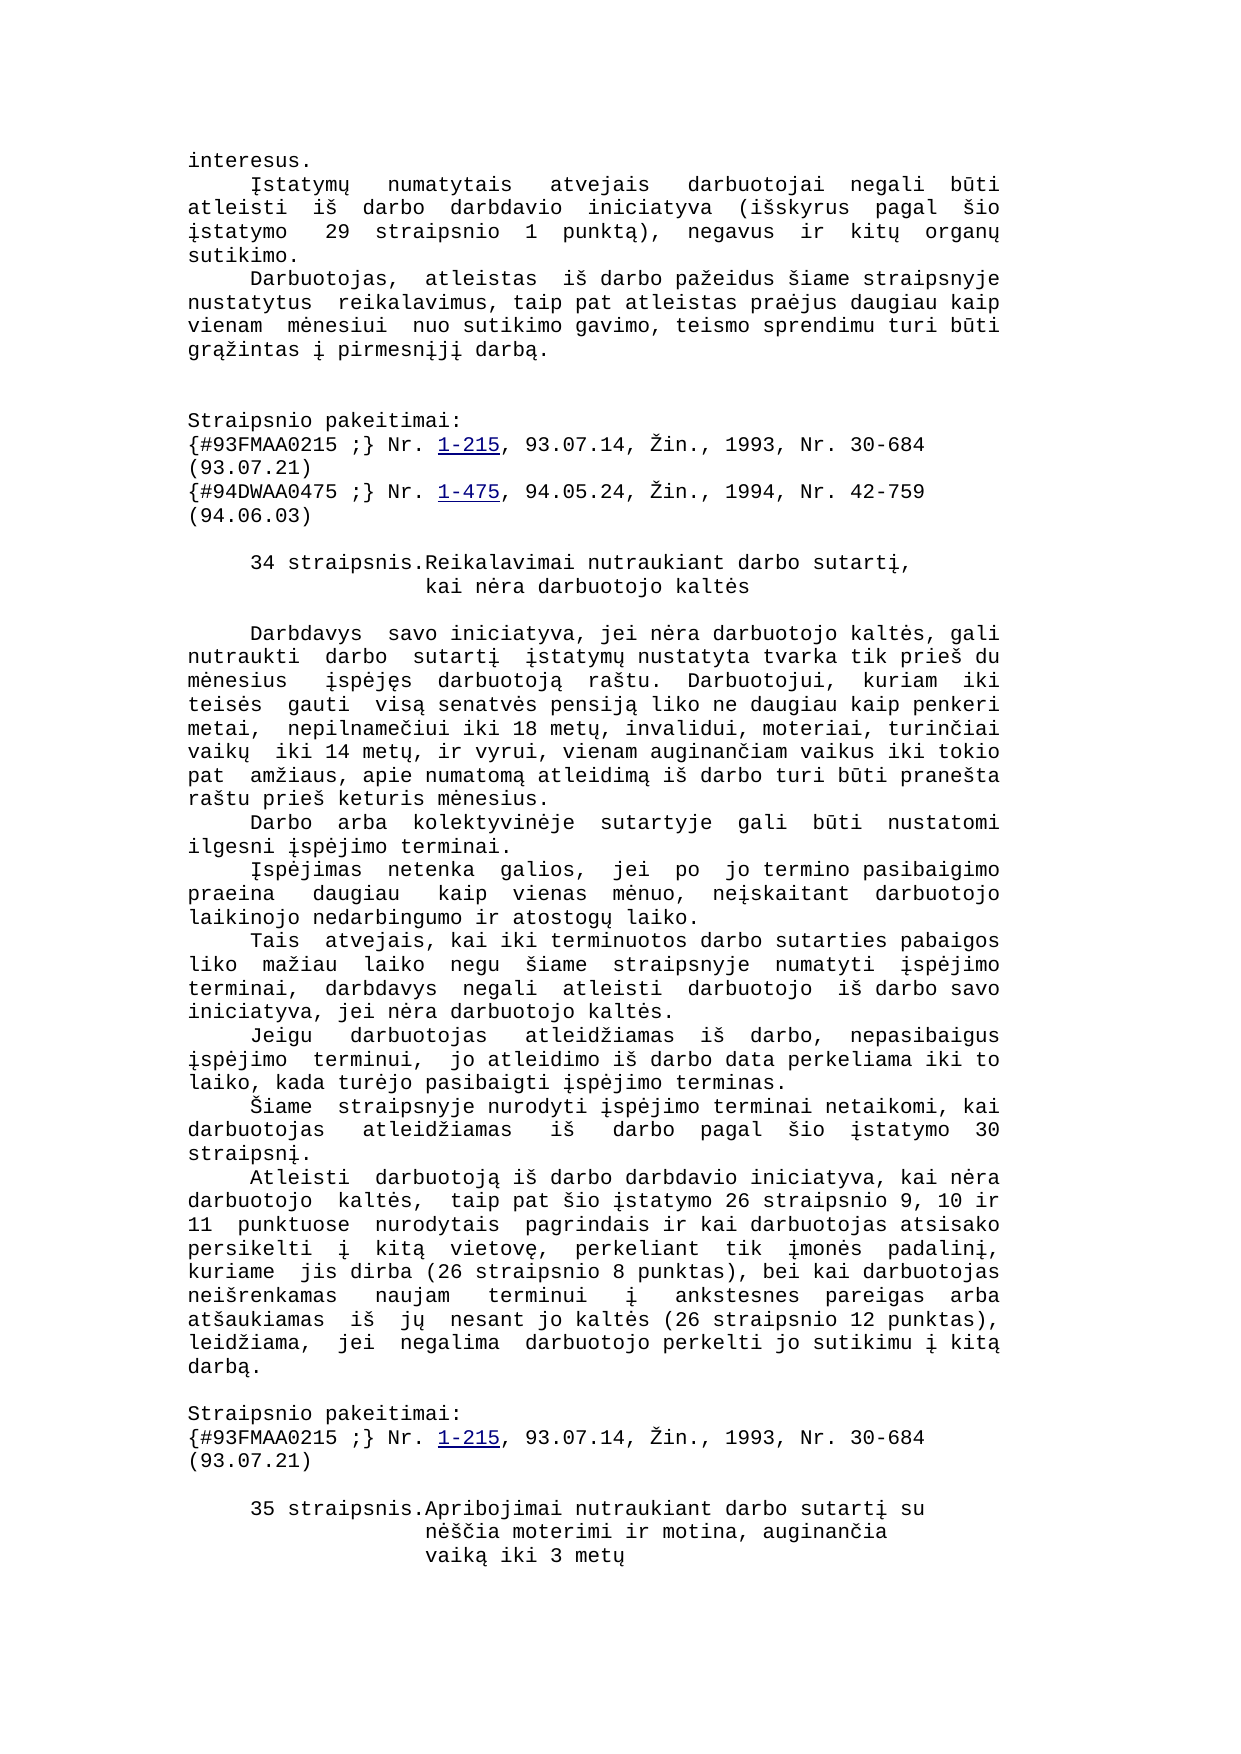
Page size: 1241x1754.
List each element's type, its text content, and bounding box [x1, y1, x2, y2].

text nutraukti darbo sutartį įstatymų nustatyta tvarka tik prieš du [187, 647, 1053, 670]
text įstatymo 29 straipsnio 1 punktą), negavus ir kitų organų [187, 221, 1053, 244]
text Įspėjimas netenka galios, jei po jo termino pasibaigimo [187, 859, 1053, 883]
text teisės gauti visą senatvės pensiją liko ne daugiau kaip penkeri [187, 694, 1053, 717]
text persikelti į kitą vietovę, perkeliant tik įmonės padalinį, [187, 1238, 1053, 1261]
text metai, nepilnamečiui iki 18 metų, invalidui, moteriai, turinčiai [187, 717, 1053, 741]
text darbą. [187, 1356, 1053, 1379]
text 35 straipsnis.Apribojimai nutraukiant darbo sutartį su [187, 1498, 1053, 1521]
text raštu prieš keturis mėnesius. [187, 788, 1053, 812]
text {#94DWAA0475 ;} Nr. 1-475, 94.05.24, Žin., 1994, Nr. 42-759 (94.06.03) [187, 481, 1053, 528]
text terminai, darbdavys negali atleisti darbuotojo iš darbo savo [187, 978, 1053, 1001]
text interesus. [187, 150, 1053, 174]
text kai nėra darbuotojo kaltės [187, 576, 1053, 599]
text Šiame straipsnyje nurodyti įspėjimo terminai netaikomi, kai [187, 1096, 1053, 1119]
text nustatytus reikalavimus, taip pat atleistas praėjus daugiau kaip [187, 292, 1053, 316]
text Įstatymų numatytais atvejais darbuotojai negali būti [187, 174, 1053, 197]
text nėščia moterimi ir motina, auginančia [187, 1521, 1053, 1545]
text 34 straipsnis.Reikalavimai nutraukiant darbo sutartį, [187, 552, 1053, 576]
text kuriame jis dirba (26 straipsnio 8 punktas), bei kai darbuotojas [187, 1261, 1053, 1285]
text Darbo arba kolektyvinėje sutartyje gali būti nustatomi [187, 812, 1053, 836]
text sutikimo. [187, 244, 1053, 268]
text įspėjimo terminui, jo atleidimo iš darbo data perkeliama iki to [187, 1048, 1053, 1072]
text vaiką iki 3 metų [187, 1545, 1053, 1569]
text Tais atvejais, kai iki terminuotos darbo sutarties pabaigos [187, 930, 1053, 954]
text vienam mėnesiui nuo sutikimo gavimo, teismo sprendimu turi būti [187, 316, 1053, 339]
text neišrenkamas naujam terminui į ankstesnes pareigas arba [187, 1285, 1053, 1309]
text Straipsnio pakeitimai: [187, 410, 1053, 434]
text ilgesni įspėjimo terminai. [187, 836, 1053, 859]
text darbuotojas atleidžiamas iš darbo pagal šio įstatymo 30 [187, 1119, 1053, 1143]
text mėnesius įspėjęs darbuotoją raštu. Darbuotojui, kuriam iki [187, 670, 1053, 694]
text 11 punktuose nurodytais pagrindais ir kai darbuotojas atsisako [187, 1214, 1053, 1238]
text Darbuotojas, atleistas iš darbo pažeidus šiame straipsnyje [187, 268, 1053, 292]
text atleisti iš darbo darbdavio iniciatyva (išskyrus pagal šio [187, 197, 1053, 221]
text vaikų iki 14 metų, ir vyrui, vienam auginančiam vaikus iki tokio [187, 741, 1053, 765]
text liko mažiau laiko negu šiame straipsnyje numatyti įspėjimo [187, 954, 1053, 978]
text darbuotojo kaltės, taip pat šio įstatymo 26 straipsnio 9, 10 ir [187, 1190, 1053, 1214]
text laiko, kada turėjo pasibaigti įspėjimo terminas. [187, 1072, 1053, 1096]
text {#93FMAA0215 ;} Nr. 1-215, 93.07.14, Žin., 1993, Nr. 30-684 (93.07.21) [187, 434, 1053, 481]
text leidžiama, jei negalima darbuotojo perkelti jo sutikimu į kitą [187, 1332, 1053, 1356]
text praeina daugiau kaip vienas mėnuo, neįskaitant darbuotojo [187, 883, 1053, 907]
text pat amžiaus, apie numatomą atleidimą iš darbo turi būti pranešta [187, 765, 1053, 788]
text grąžintas į pirmesnįjį darbą. [187, 339, 1053, 363]
text iniciatyva, jei nėra darbuotojo kaltės. [187, 1001, 1053, 1025]
text atšaukiamas iš jų nesant jo kaltės (26 straipsnio 12 punktas), [187, 1309, 1053, 1332]
text laikinojo nedarbingumo ir atostogų laiko. [187, 907, 1053, 930]
text Atleisti darbuotoją iš darbo darbdavio iniciatyva, kai nėra [187, 1167, 1053, 1190]
text Darbdavys savo iniciatyva, jei nėra darbuotojo kaltės, gali [187, 623, 1053, 647]
text Straipsnio pakeitimai: [187, 1403, 1053, 1427]
text straipsnį. [187, 1143, 1053, 1167]
text {#93FMAA0215 ;} Nr. 1-215, 93.07.14, Žin., 1993, Nr. 30-684 (93.07.21) [187, 1427, 1053, 1474]
text Jeigu darbuotojas atleidžiamas iš darbo, nepasibaigus [187, 1025, 1053, 1048]
